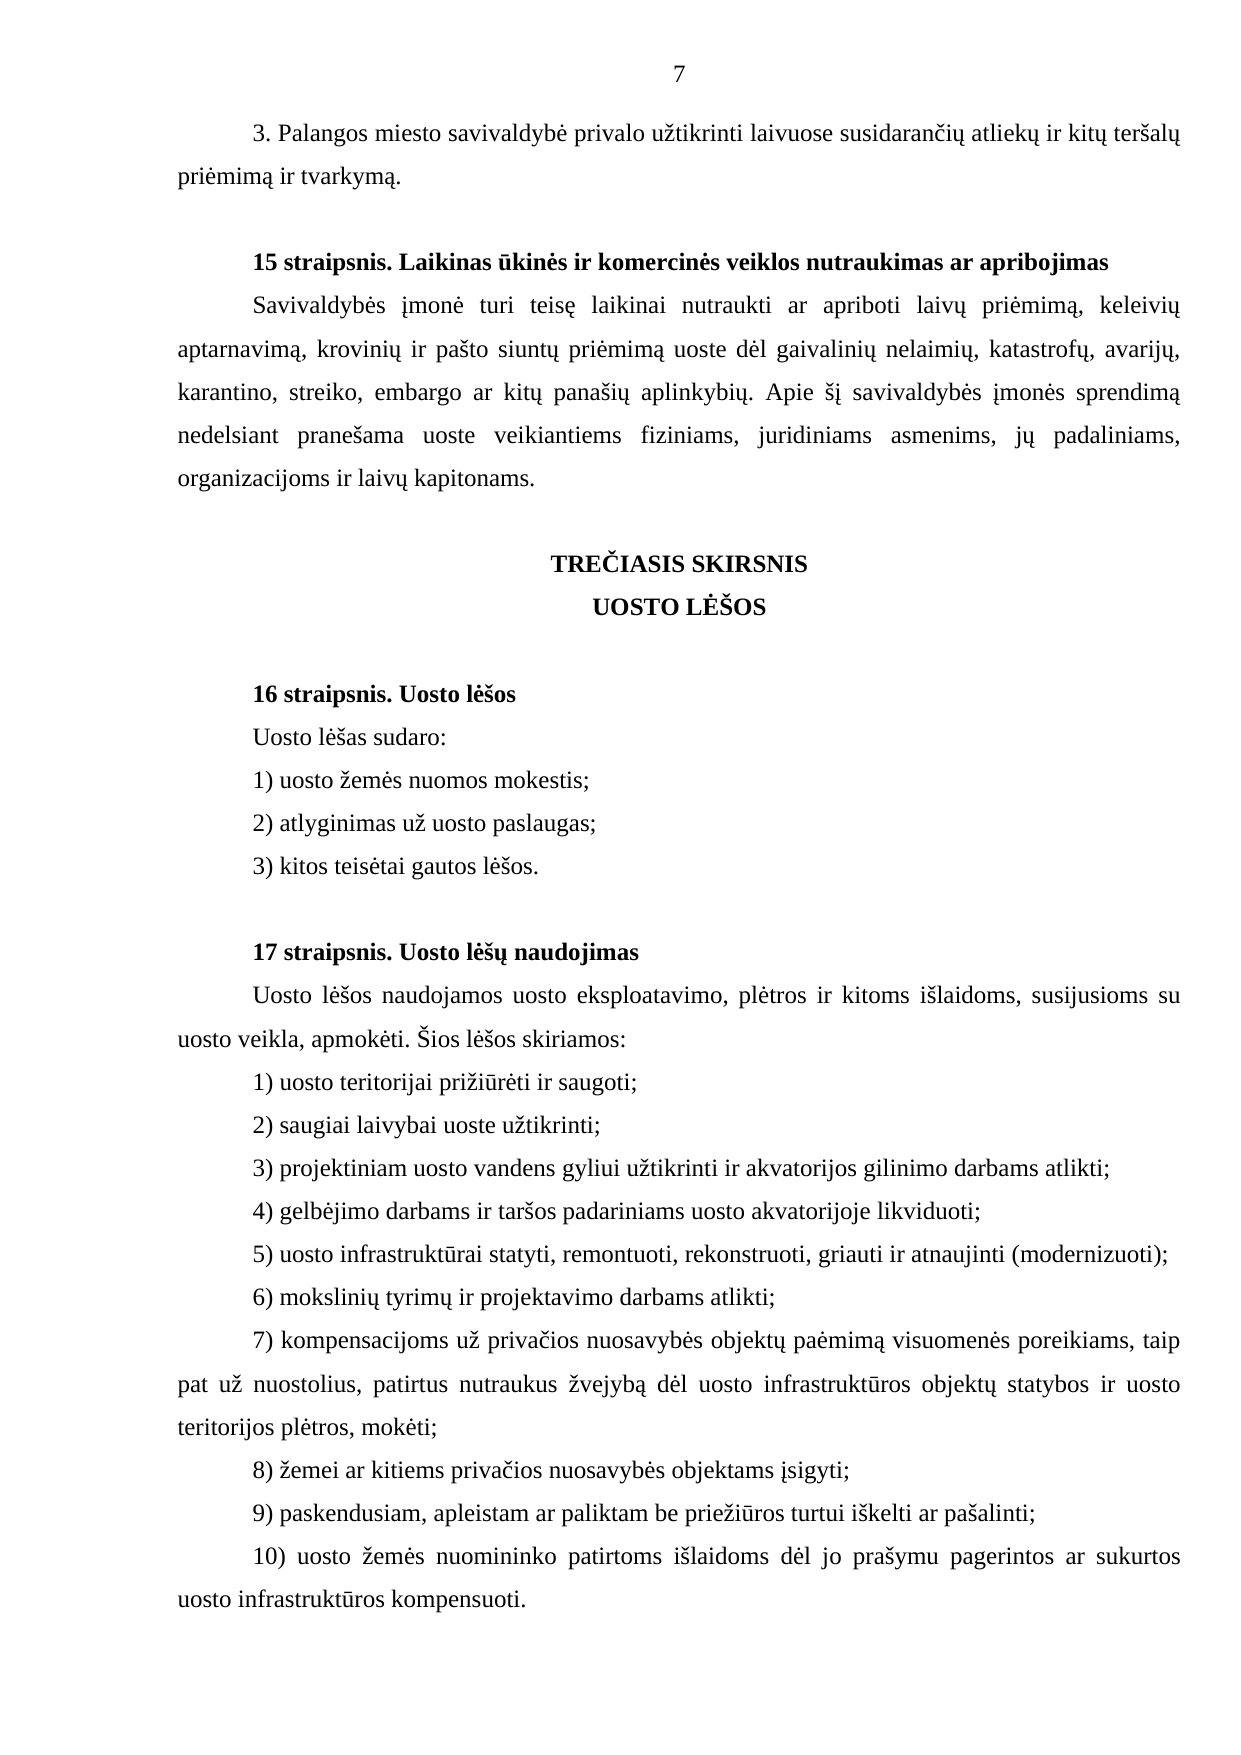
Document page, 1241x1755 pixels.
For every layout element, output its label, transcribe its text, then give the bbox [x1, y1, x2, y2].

text 10) uosto žemės nuomininko patirtoms išlaidoms dėl jo prašymu pagerintos ar sukurtos uosto infrastruktūros kompensuoti. [177, 1541, 1181, 1613]
text Uosto lėšos naudojamos uosto eksploatavimo, plėtros ir kitoms išlaidoms, susijusioms su uosto veikla, apmokėti. Šios lėšos skiriamos: [177, 981, 1181, 1052]
text TREČIASIS SKIRSNIS [177, 549, 1181, 578]
text 7) kompensacijoms už privačios nuosavybės objektų paėmimą visuomenės poreikiams, taip pat už nuostolius, patirtus nutraukus žvejybą dėl uosto infrastruktūros objektų statybos ir uosto teritorijos plėtros, mokėti; [177, 1326, 1181, 1441]
text 16 straipsnis. Uosto lėšos [177, 679, 1181, 707]
text 17 straipsnis. Uosto lėšų naudojimas [177, 937, 1181, 966]
text 6) mokslinių tyrimų ir projektavimo darbams atlikti; [177, 1282, 1181, 1311]
text 9) paskendusiam, apleistam ar paliktam be priežiūros turtui iškelti ar pašalinti; [177, 1498, 1181, 1527]
text 3) kitos teisėtai gautos lėšos. [177, 851, 1181, 880]
text Uosto lėšas sudaro: [177, 722, 1181, 751]
text UOSTO LĖŠOS [177, 592, 1181, 621]
text 15 straipsnis. Laikinas ūkinės ir komercinės veiklos nutraukimas ar apribojimas [177, 247, 1181, 276]
text 3. Palangos miesto savivaldybė privalo užtikrinti laivuose susidarančių atliekų ir kitų teršalų priėmimą ir tvarkymą. [177, 118, 1181, 190]
text 5) uosto infrastruktūrai statyti, remontuoti, rekonstruoti, griauti ir atnaujinti (modernizuoti); [177, 1239, 1181, 1268]
text 2) atlyginimas už uosto paslaugas; [177, 808, 1181, 837]
text 8) žemei ar kitiems privačios nuosavybės objektams įsigyti; [177, 1455, 1181, 1484]
text Savivaldybės įmonė turi teisę laikinai nutraukti ar apriboti laivų priėmimą, keleivių aptarnavimą, krovinių ir pašto siuntų priėmimą uoste dėl gaivalinių nelaimių, katastrofų, avarijų, karantino, streiko, embargo ar kitų panašių aplinkybių. Apie šį savivaldybės įmonės sprendimą nedelsiant pranešama uoste veikiantiems fiziniams, juridiniams asmenims, jų padaliniams, organizacijoms ir laivų kapitonams. [177, 291, 1181, 492]
text 1) uosto teritorijai prižiūrėti ir saugoti; [177, 1067, 1181, 1096]
text 3) projektiniam uosto vandens gyliui užtikrinti ir akvatorijos gilinimo darbams atlikti; [177, 1153, 1181, 1182]
text 4) gelbėjimo darbams ir taršos padariniams uosto akvatorijoje likviduoti; [177, 1196, 1181, 1225]
text 2) saugiai laivybai uoste užtikrinti; [177, 1110, 1181, 1139]
text 1) uosto žemės nuomos mokestis; [177, 765, 1181, 794]
